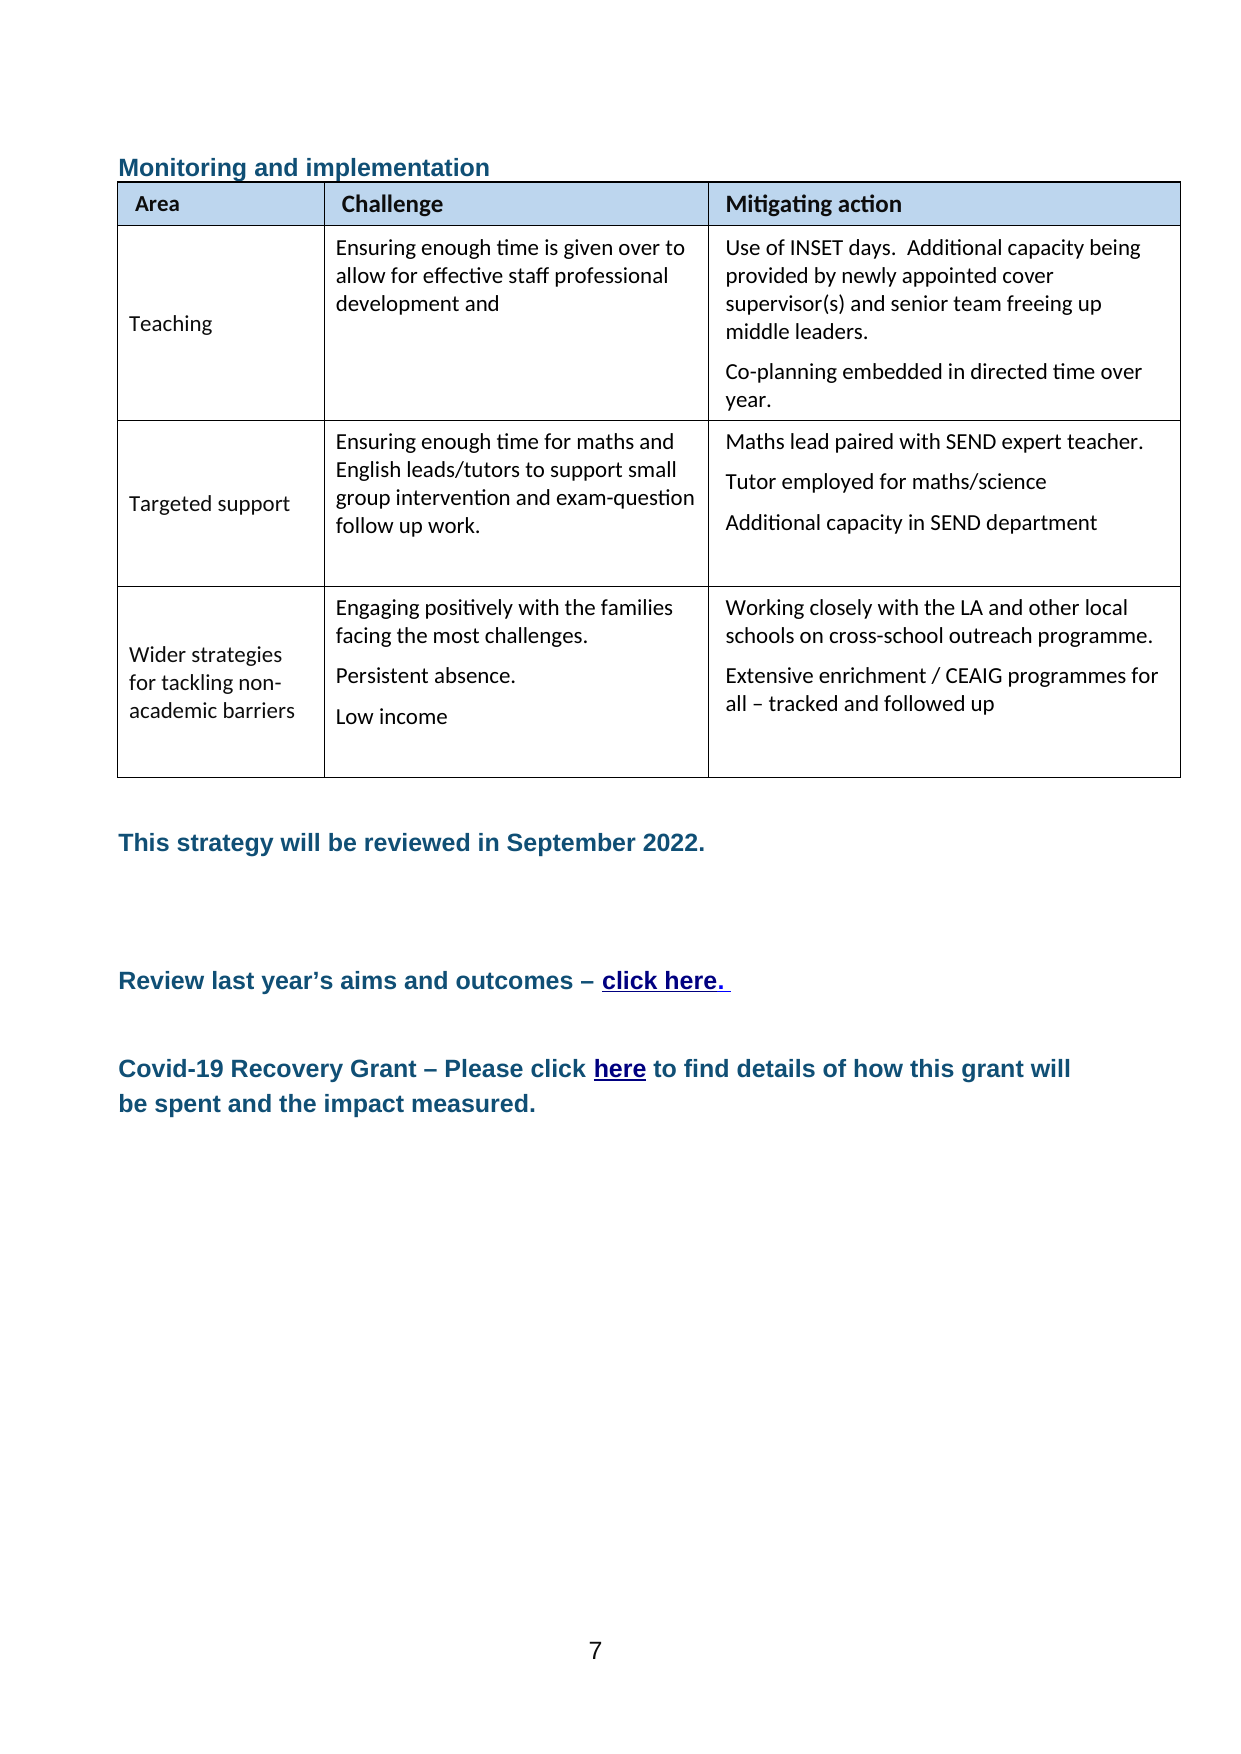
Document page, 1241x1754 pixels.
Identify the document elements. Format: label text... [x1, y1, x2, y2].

table_header Area [118, 183, 324, 225]
table_header Mitigating action [709, 183, 1180, 225]
table_cell Wider strategies for tackling non-academic barriers [118, 587, 324, 777]
table_cell Working closely with the LA and other local schools on cross-school outreach programme. Extensive enrichment / CEAIG programmes for all – tracked and followed up [709, 587, 1180, 777]
table_cell Targeted support [118, 421, 324, 586]
table_cell Teaching [118, 226, 324, 419]
subtitle Review last year’s aims and outcomes – click here. [118, 966, 1107, 995]
table_cell Ensuring enough time for maths and English leads/tutors to support small group intervention and exam-question follow up work. [325, 421, 708, 586]
table_cell Ensuring enough time is given over to allow for effective staff professional development and [325, 226, 708, 419]
subtitle This strategy will be reviewed in September 2022. [118, 828, 1107, 857]
table_cell Engaging positively with the families facing the most challenges. Persistent absence. Low income [325, 587, 708, 777]
table_cell Use of INSET days. Additional capacity being provided by newly appointed cover supervisor(s) and senior team freeing up middle leaders. Co-planning embedded in directed time over year. [709, 226, 1180, 419]
table_cell Maths lead paired with SEND expert teacher. Tutor employed for maths/science Additional capacity in SEND department [709, 421, 1180, 586]
table_header Challenge [325, 183, 708, 225]
text Covid-19 Recovery Grant – Please click here to find details of how this grant will be spent and the impact measured. [118, 1054, 1107, 1118]
subtitle Monitoring and implementation [118, 153, 1107, 181]
